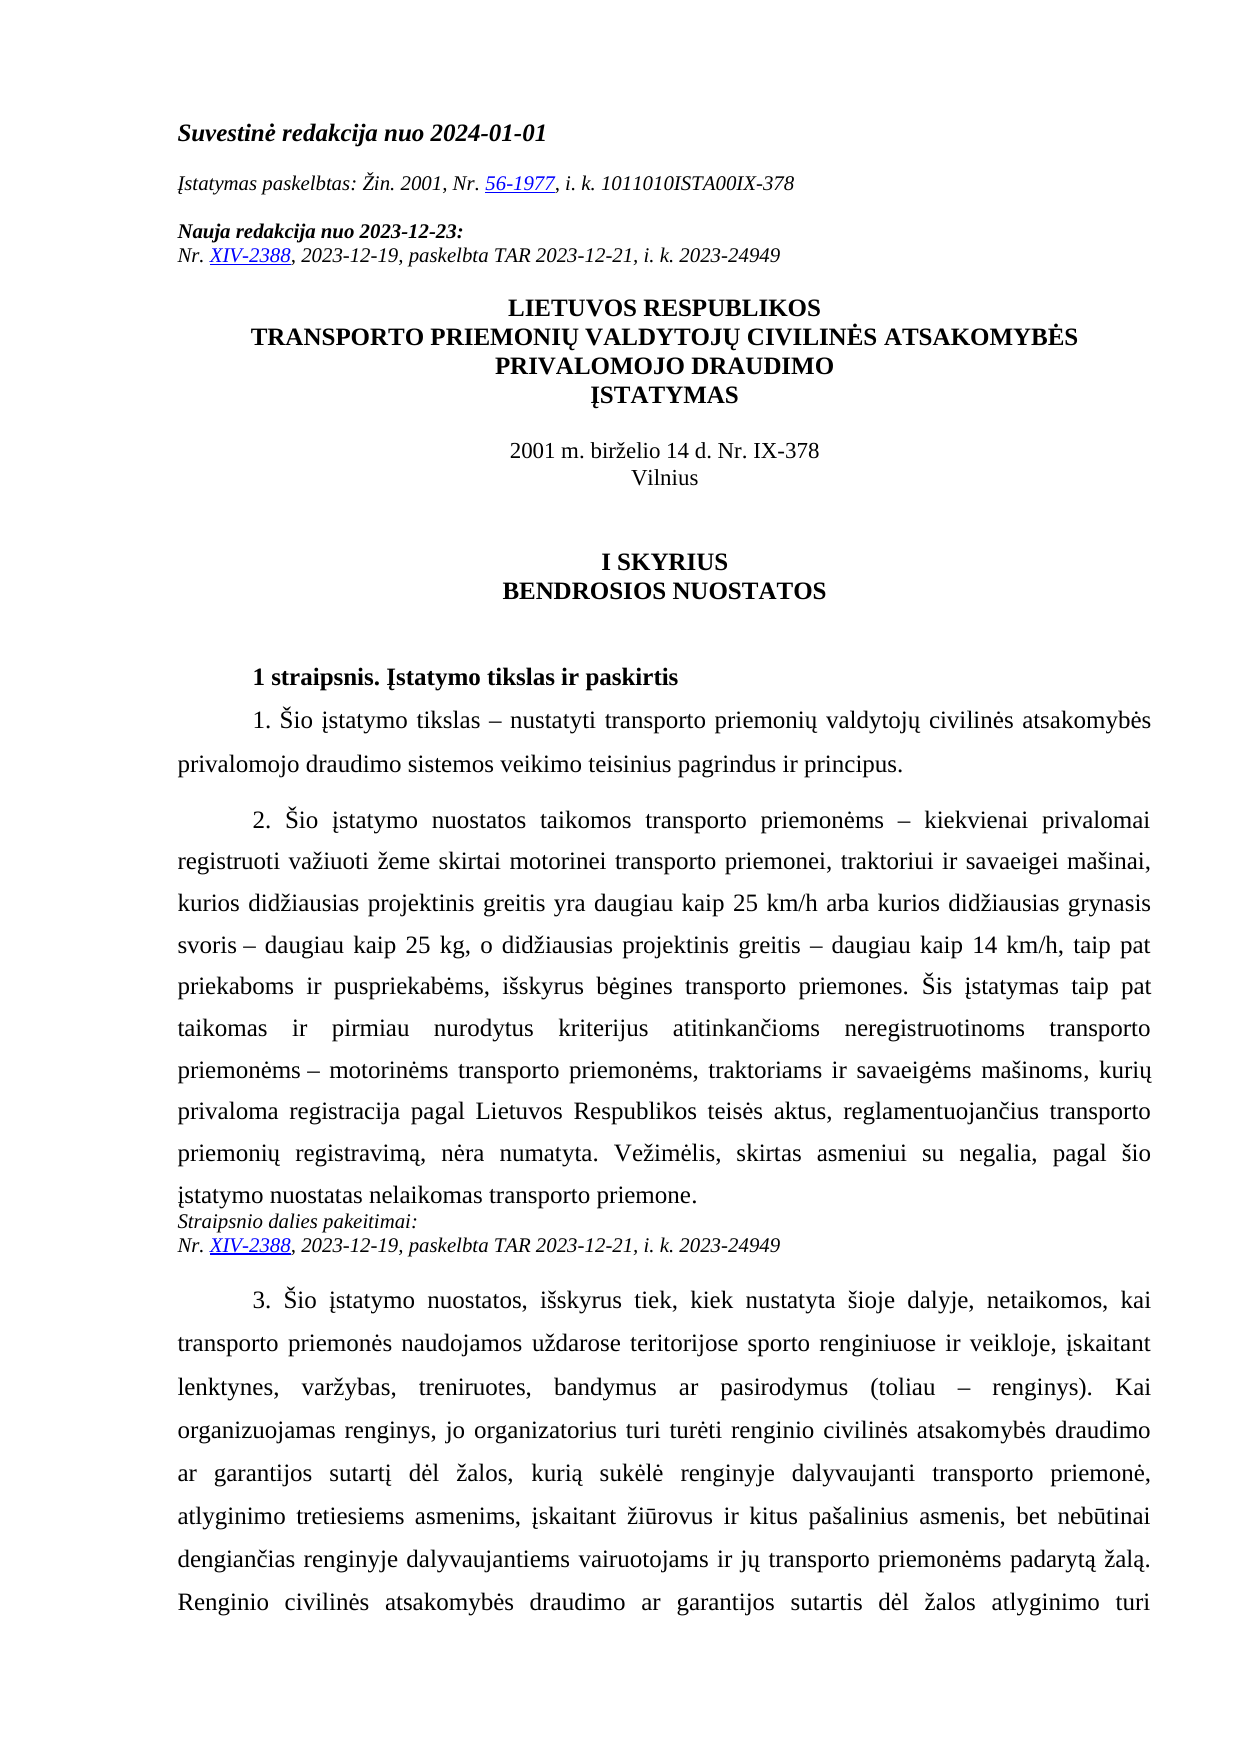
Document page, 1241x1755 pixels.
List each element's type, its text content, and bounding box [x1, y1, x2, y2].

text LIETUVOS RESPUBLIKOS [177, 293, 1152, 322]
text Nr. XIV-2388, 2023-12-19, paskelbta TAR 2023-12-21, i. k. 2023-24949 [177, 1233, 1152, 1257]
text Suvestinė redakcija nuo 2024-01-01 [177, 118, 1152, 147]
text 2001 m. birželio 14 d. Nr. IX-378 [177, 437, 1152, 464]
text BENDROSIOS NUOSTATOS [177, 576, 1152, 605]
text Nauja redakcija nuo 2023-12-23: [177, 219, 1152, 243]
text TRANSPORTO PRIEMONIŲ VALDYTOJŲ CIVILINĖS ATSAKOMYBĖS PRIVALOMOJO DRAUDIMO [177, 322, 1152, 380]
text 1 straipsnis. Įstatymo tikslas ir paskirtis [177, 662, 1152, 691]
text ĮSTATYMAS [177, 380, 1152, 408]
text Nr. XIV-2388, 2023-12-19, paskelbta TAR 2023-12-21, i. k. 2023-24949 [177, 243, 1152, 267]
text Vilnius [177, 464, 1152, 490]
text 3. Šio įstatymo nuostatos, išskyrus tiek, kiek nustatyta šioje dalyje, netaikomos, kai transporto priemonės naudojamos uždarose teritorijose sporto renginiuose ir veikloje, įskaitant lenktynes, varžybas, treniruotes, bandymus ar pasirodymus (toliau – renginys). Kai organizuojamas renginys, jo organizatorius turi turėti renginio civilinės atsakomybės draudimo ar garantijos sutartį dėl žalos, kurią sukėlė renginyje dalyvaujanti transporto priemonė, atlyginimo tretiesiems asmenims, įskaitant žiūrovus ir kitus pašalinius asmenis, bet nebūtinai dengiančias renginyje dalyvaujantiems vairuotojams ir jų transporto priemonėms padarytą žalą. Renginio civilinės atsakomybės draudimo ar garantijos sutartis dėl žalos atlyginimo turi [177, 1285, 1152, 1616]
text Straipsnio dalies pakeitimai: [177, 1208, 1152, 1233]
text I SKYRIUS [177, 547, 1152, 576]
text 2. Šio įstatymo nuostatos taikomos transporto priemonėms – kiekvienai privalomai registruoti važiuoti žeme skirtai motorinei transporto priemonei, traktoriui ir savaeigei mašinai, kurios didžiausias projektinis greitis yra daugiau kaip 25 km/h arba kurios didžiausias grynasis svoris – daugiau kaip 25 kg, o didžiausias projektinis greitis – daugiau kaip 14 km/h, taip pat priekaboms ir puspriekabėms, išskyrus bėgines transporto priemones. Šis įstatymas taip pat taikomas ir pirmiau nurodytus kriterijus atitinkančioms neregistruotinoms transporto priemonėms – motorinėms transporto priemonėms, traktoriams ir savaeigėms mašinoms, kurių privaloma registracija pagal Lietuvos Respublikos teisės aktus, reglamentuojančius transporto priemonių registravimą, nėra numatyta. Vežimėlis, skirtas asmeniui su negalia, pagal šio įstatymo nuostatas nelaikomas transporto priemone. [177, 792, 1152, 1208]
text Įstatymas paskelbtas: Žin. 2001, Nr. 56-1977, i. k. 1011010ISTA00IX-378 [177, 171, 1152, 195]
text 1. Šio įstatymo tikslas – nustatyti transporto priemonių valdytojų civilinės atsakomybės privalomojo draudimo sistemos veikimo teisinius pagrindus ir principus. [177, 706, 1152, 777]
